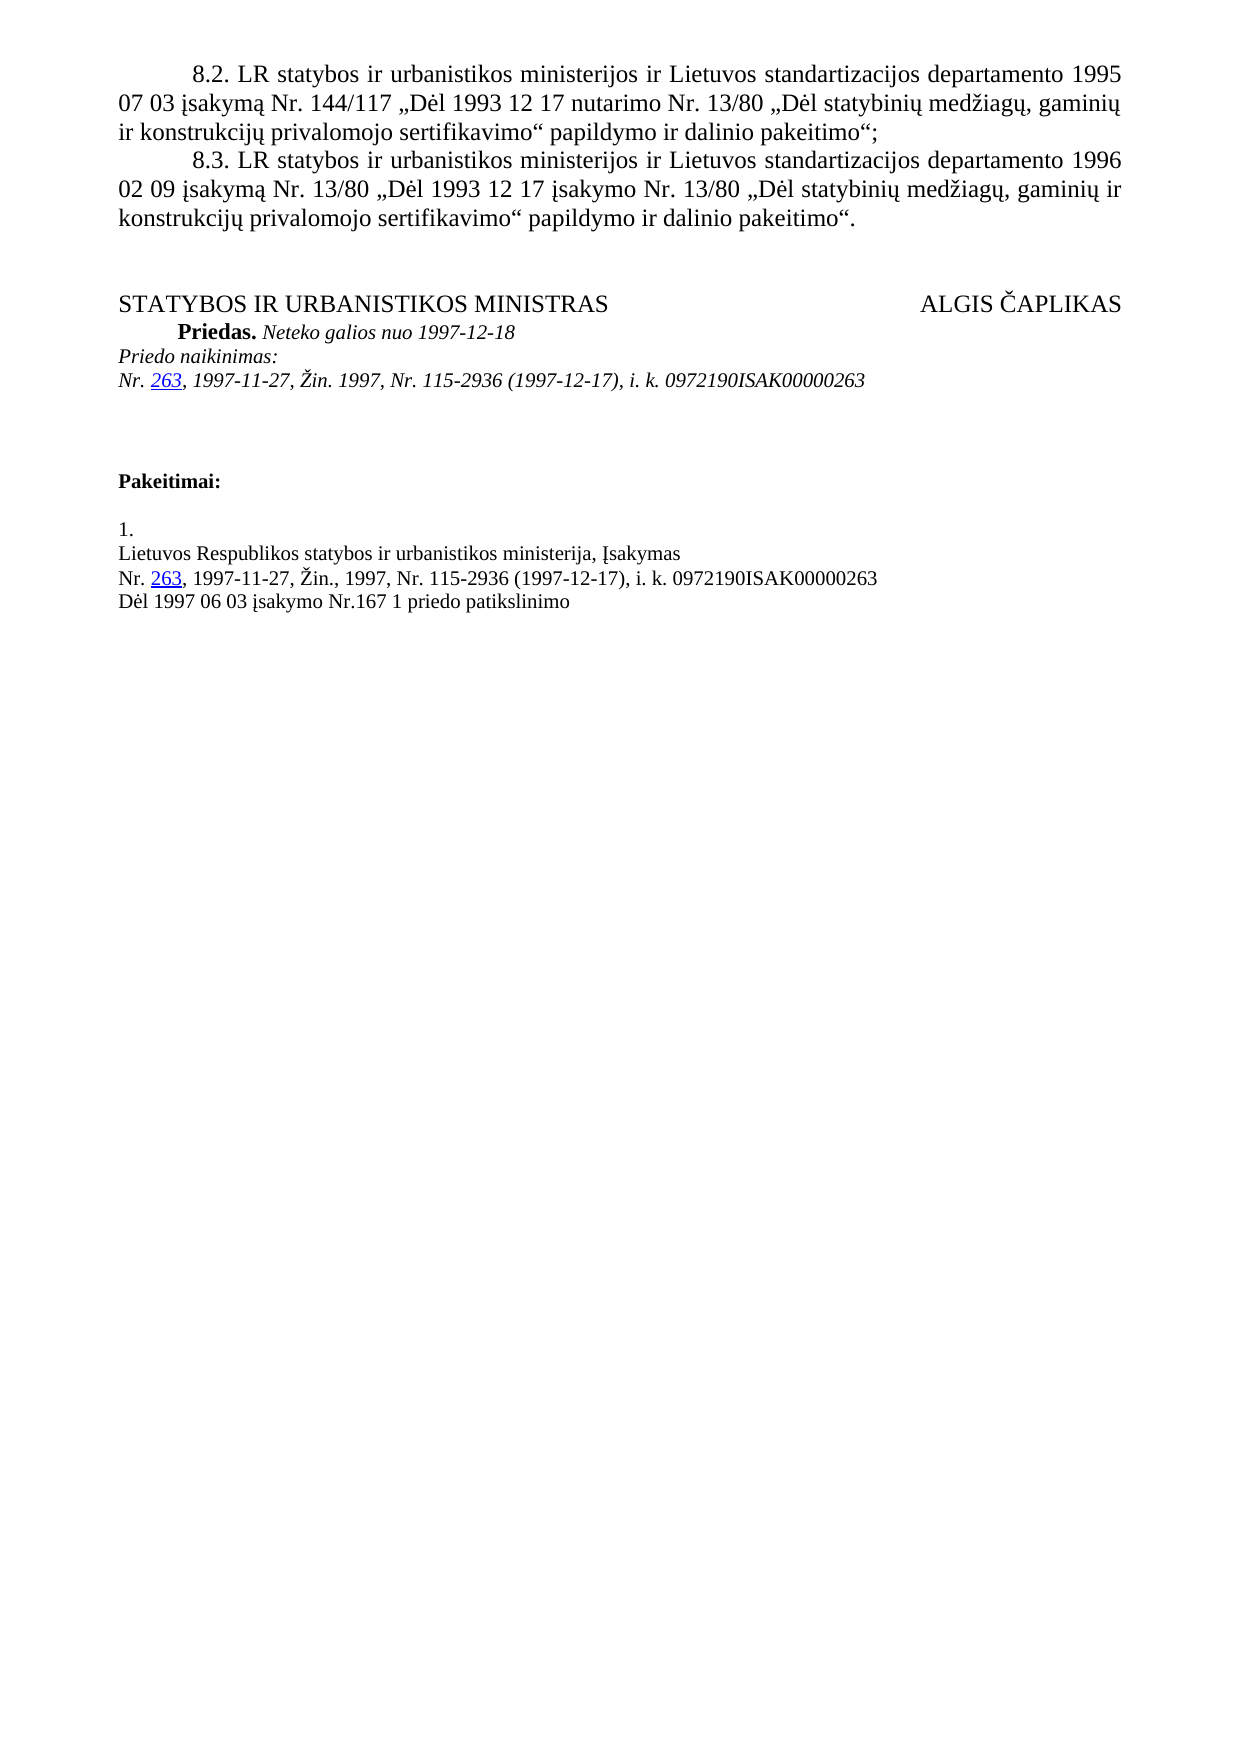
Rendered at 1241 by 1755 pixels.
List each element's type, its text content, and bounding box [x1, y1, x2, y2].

text Dėl 1997 06 03 įsakymo Nr.167 1 priedo patikslinimo [118, 589, 1122, 613]
text 8.2. LR statybos ir urbanistikos ministerijos ir Lietuvos standartizacijos departamento 1995 07 03 įsakymą Nr. 144/117 „Dėl 1993 12 17 nutarimo Nr. 13/80 „Dėl statybinių medžiagų, gaminių ir konstrukcijų privalomojo sertifikavimo“ papildymo ir dalinio pakeitimo“; [118, 59, 1122, 145]
text Nr. 263, 1997-11-27, Žin., 1997, Nr. 115-2936 (1997-12-17), i. k. 0972190ISAK00000263 [118, 565, 1122, 589]
text STATYBOS IR URBANISTIKOS MINISTRAS ALGIS ČAPLIKAS [118, 289, 1122, 318]
text 8.3. LR statybos ir urbanistikos ministerijos ir Lietuvos standartizacijos departamento 1996 02 09 įsakymą Nr. 13/80 „Dėl 1993 12 17 įsakymo Nr. 13/80 „Dėl statybinių medžiagų, gaminių ir konstrukcijų privalomojo sertifikavimo“ papildymo ir dalinio pakeitimo“. [118, 145, 1122, 232]
text Nr. 263, 1997-11-27, Žin. 1997, Nr. 115-2936 (1997-12-17), i. k. 0972190ISAK00000263 [118, 368, 1122, 392]
text Priedas. Neteko galios nuo 1997-12-18 [118, 318, 1122, 344]
text Lietuvos Respublikos statybos ir urbanistikos ministerija, Įsakymas [118, 541, 1122, 565]
text 1. [118, 517, 1122, 541]
text Priedo naikinimas: [118, 344, 1122, 368]
text Pakeitimai: [118, 469, 1122, 493]
